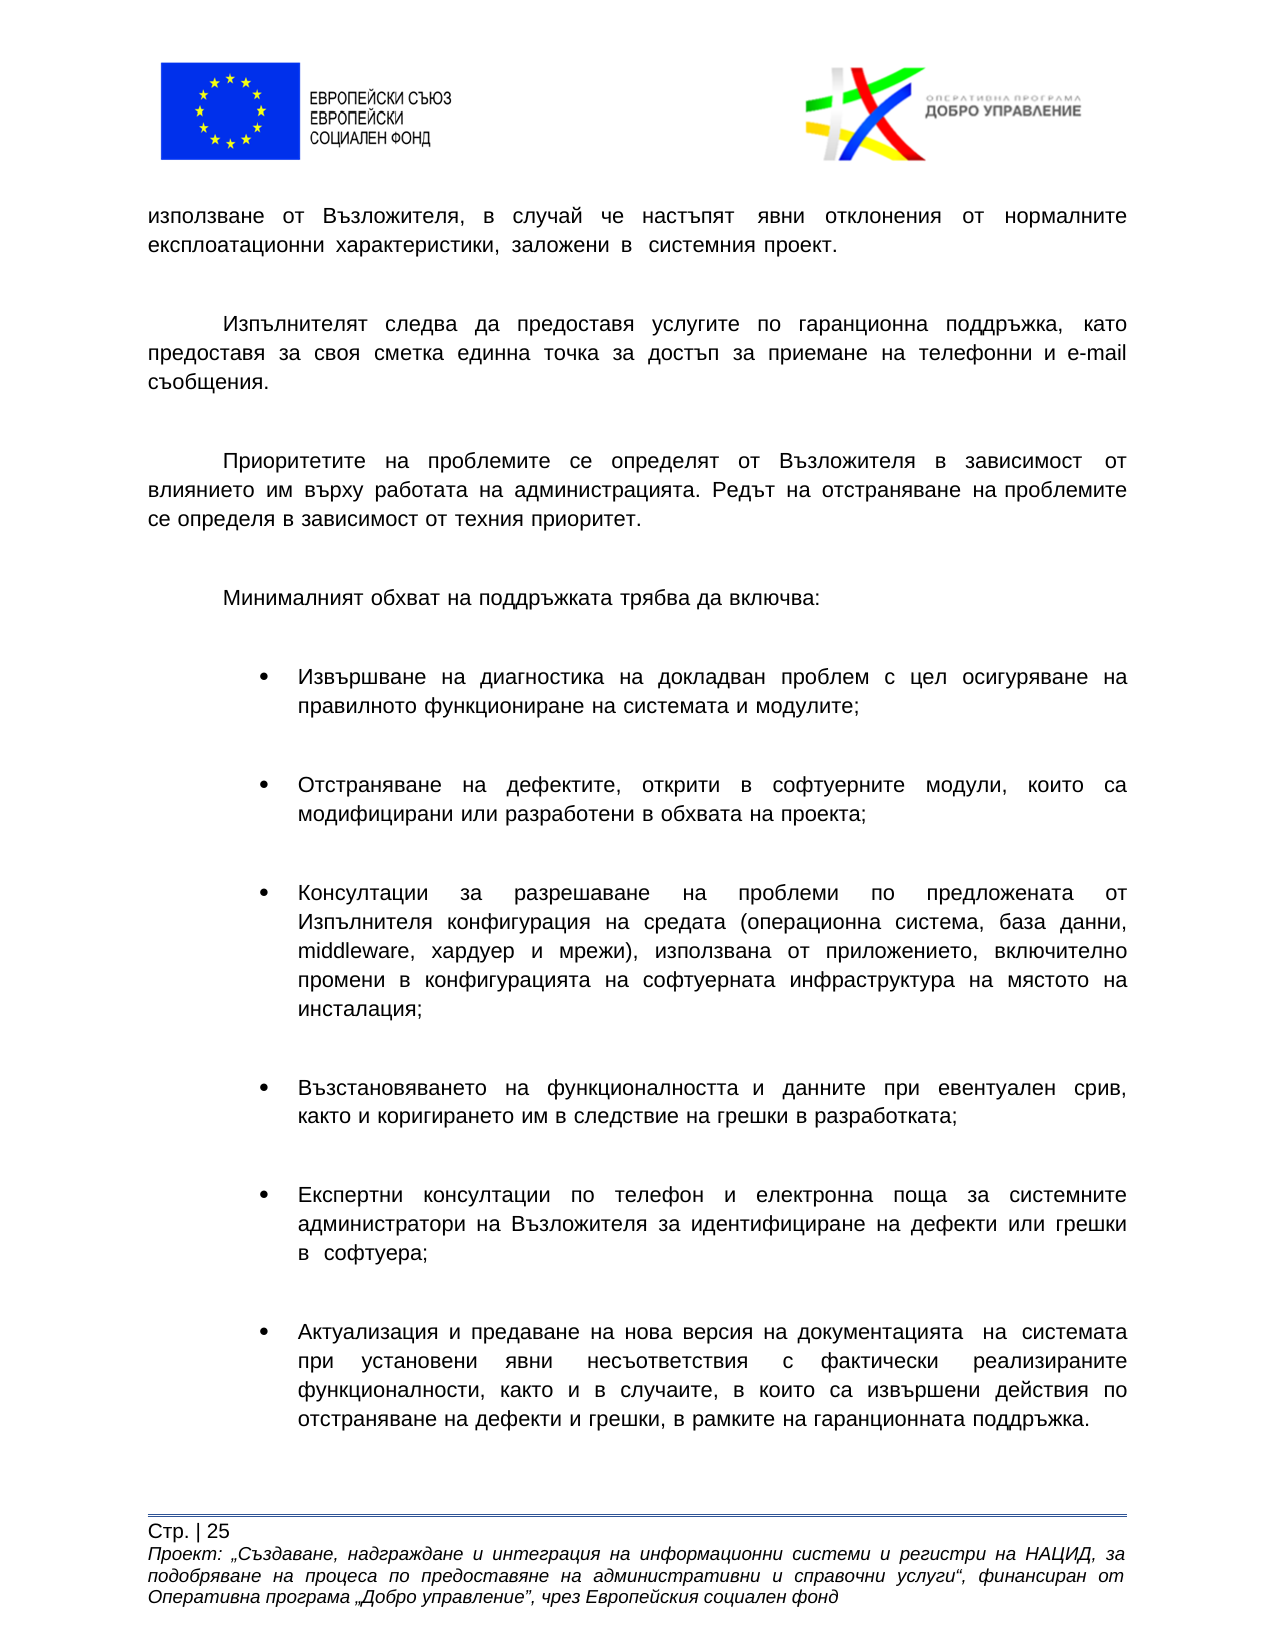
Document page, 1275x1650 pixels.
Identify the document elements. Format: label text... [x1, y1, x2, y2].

list Актуализация и предаване на нова версия на документацията на системата при установени явни несъответствия с фактически реализираните функционалности, както и в случаите, в които са извършени действия по отстраняване на дефекти и грешки, в рамките на гаранционната поддръжка. [260, 1319, 1127, 1431]
text Минималният обхват на поддръжката трябва да включва: [148, 585, 1127, 610]
text използване от Възложителя, в случай че настъпят явни отклонения от нормалните експлоатационни характеристики, заложени в системния проект. [148, 203, 1127, 257]
list Извършване на диагностика на докладван проблем с цел осигуряване на правилното функциониране на системата и модулите; [260, 664, 1127, 718]
text Приоритетите на проблемите се определят от Възложителя в зависимост от влиянието им върху работата на администрацията. Редът на отстраняване на проблемите се определя в зависимост от техния приоритет. [148, 448, 1127, 531]
list Експертни консултации по телефон и електронна поща за системните администратори на Възложителя за идентифициране на дефекти или грешки в софтуера; [260, 1182, 1127, 1265]
list Отстраняване на дефектите, открити в софтуерните модули, които са модифицирани или разработени в обхвата на проекта; [260, 772, 1127, 826]
list Консултации за разрешаване на проблеми по предложената от Изпълнителя конфигурация на средата (операционна система, база данни, middleware, хардуер и мрежи), използвана от приложението, включително промени в конфигурацията на софтуерната инфраструктура на мястото на инсталация; [260, 879, 1127, 1021]
text Изпълнителят следва да предоставя услугите по гаранционна поддръжка, като предоставя за своя сметка единна точка за достъп за приемане на телефонни и e-mail съобщения. [148, 311, 1127, 394]
list Възстановяването на функционалността и данните при евентуален срив, както и коригирането им в следствие на грешки в разработката; [260, 1074, 1127, 1128]
